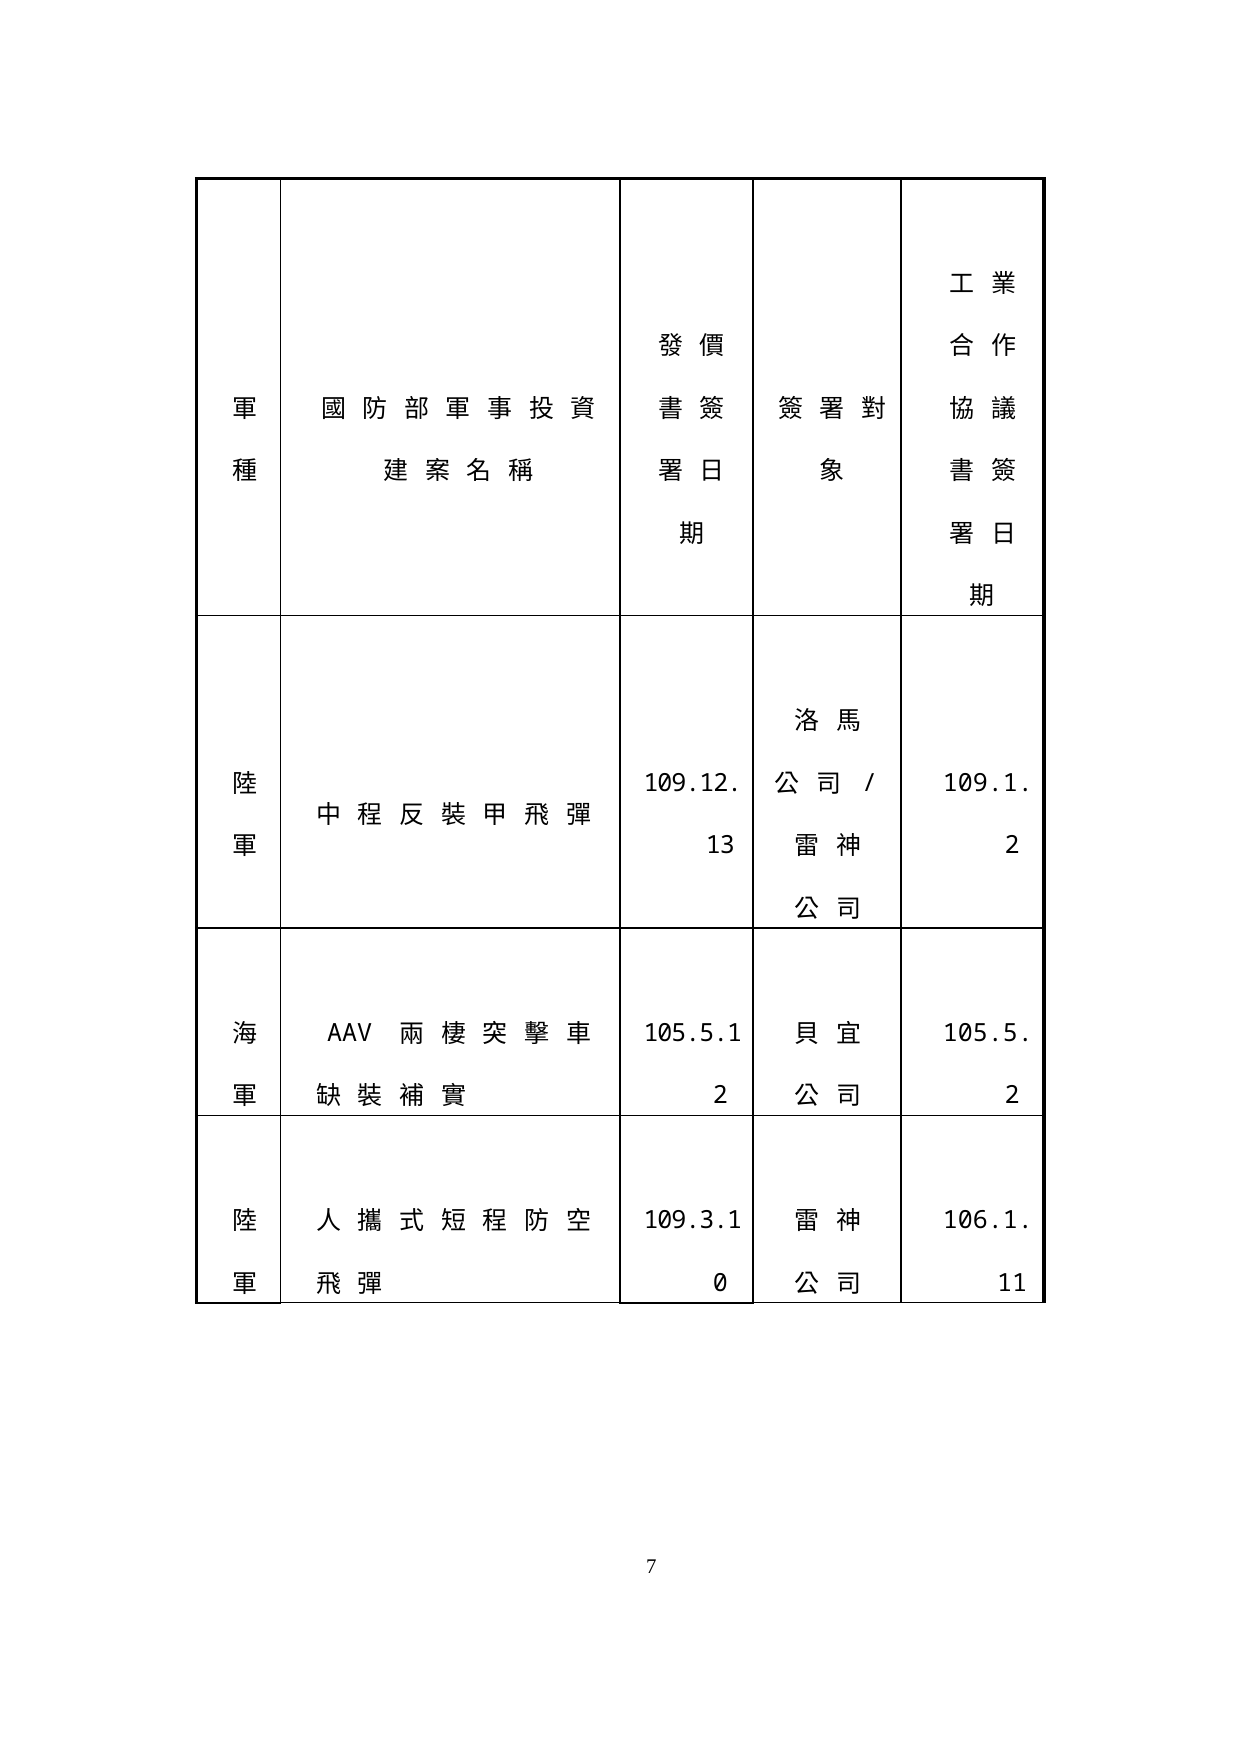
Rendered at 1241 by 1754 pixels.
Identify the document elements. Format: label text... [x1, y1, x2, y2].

table_cell 雷神公司 [754, 1116, 900, 1302]
table_cell 人攜式短程防空飛彈 [281, 1116, 619, 1302]
table_cell 106.1.11 [902, 1116, 1042, 1302]
table_cell 海軍 [198, 929, 280, 1115]
table_header 簽署對象 [754, 180, 900, 615]
table_cell 109.12.13 [621, 616, 752, 927]
table_cell 109.1.2 [902, 616, 1042, 927]
table_header 工業合作協議書簽署日期 [902, 180, 1042, 615]
table_header 國防部軍事投資建案名稱 [281, 180, 619, 615]
table_cell 109.3.10 [621, 1116, 752, 1302]
table_cell AAV兩棲突擊車缺裝補實 [281, 929, 619, 1115]
table_cell 貝宜公司 [754, 929, 900, 1115]
table_cell 105.5.12 [621, 929, 752, 1115]
table_cell 陸軍 [198, 1116, 280, 1302]
table_cell 中程反裝甲飛彈 [281, 616, 619, 927]
table_cell 105.5.2 [902, 929, 1042, 1115]
table_header 發價書簽署日期 [621, 180, 752, 615]
table_header 軍種 [198, 180, 280, 615]
table_cell 陸軍 [198, 616, 280, 927]
table_cell 洛馬公司/雷神公司 [754, 616, 900, 927]
